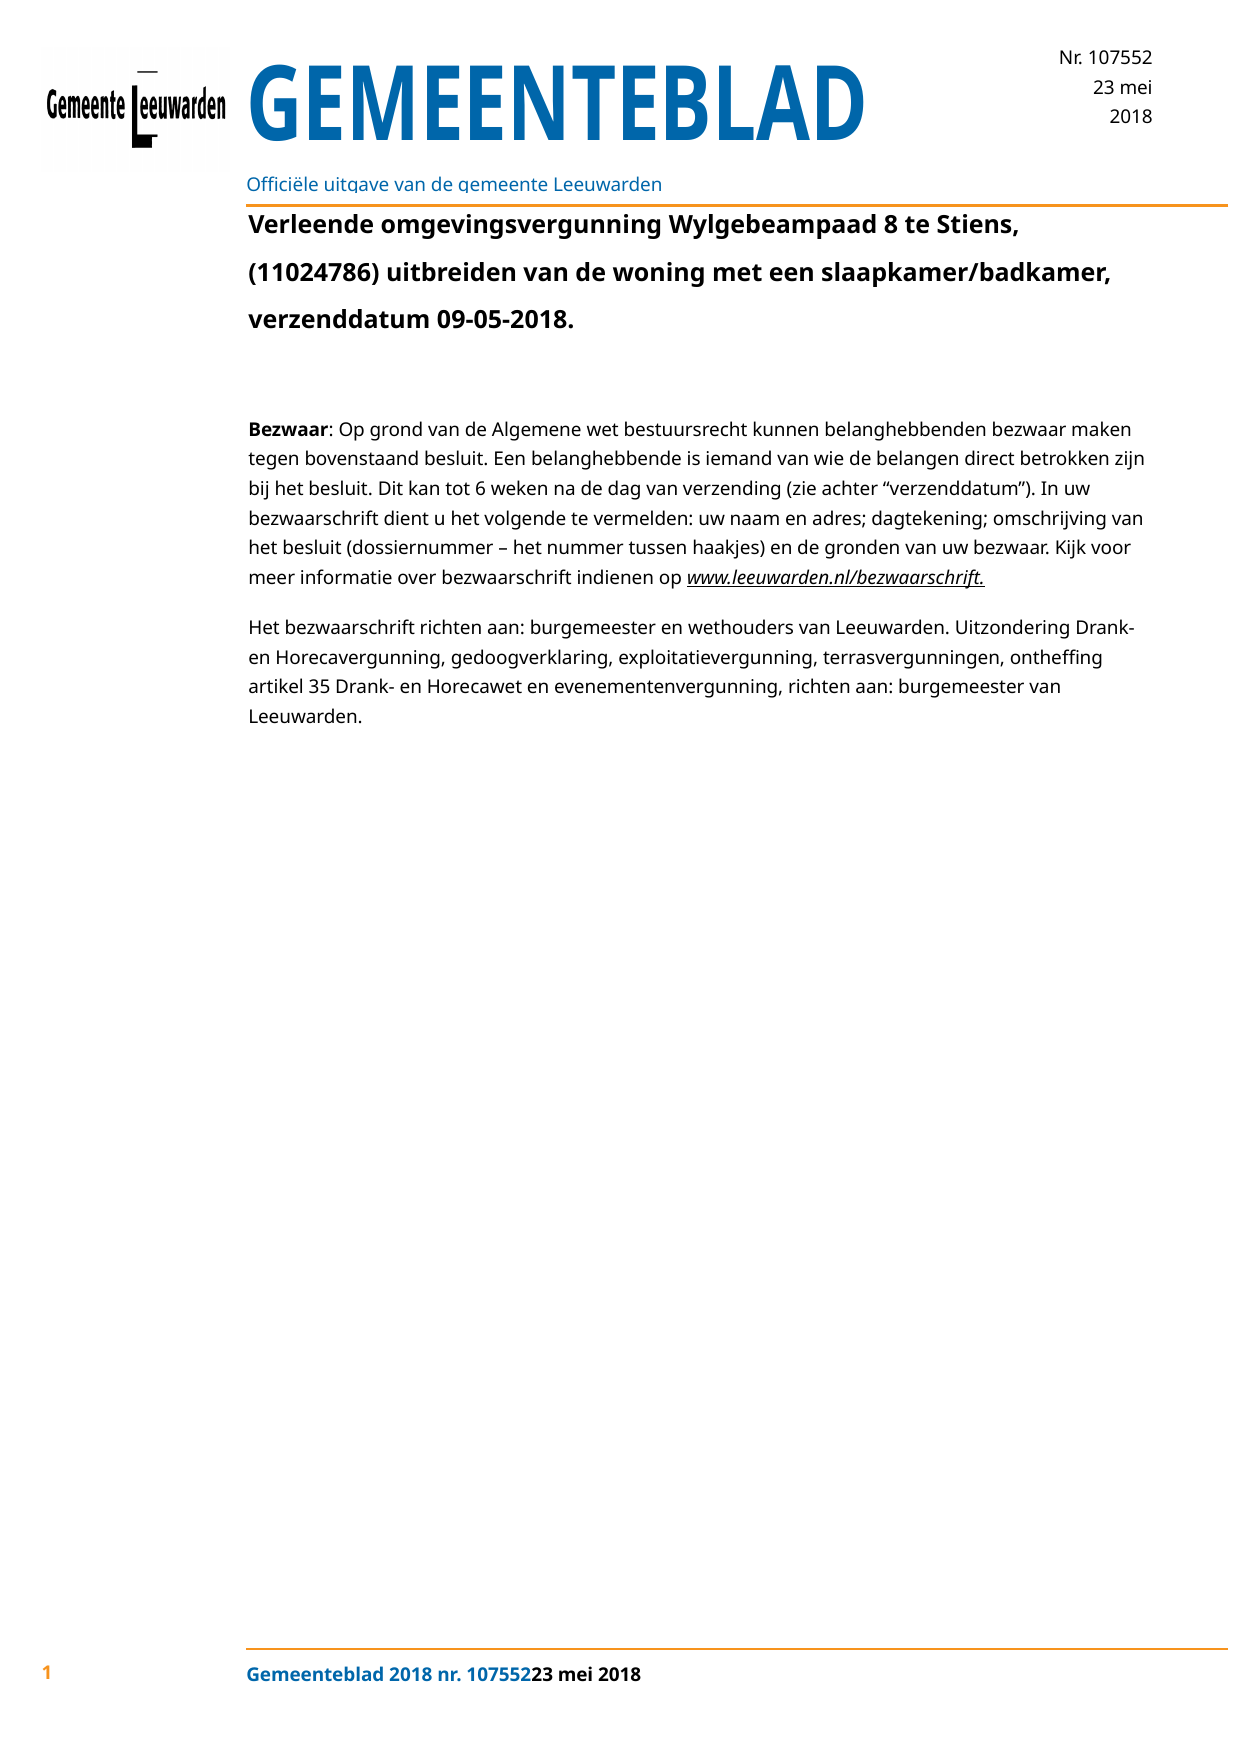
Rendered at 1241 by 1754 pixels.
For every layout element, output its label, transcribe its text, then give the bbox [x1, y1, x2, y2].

text Verleende omgevingsvergunning Wylgebeampaad 8 te Stiens, (11024786) uitbreiden van de woning met een slaapkamer/badkamer, verzenddatum 09-05-2018. [248, 207, 1152, 336]
text Het bezwaarschrift richten aan: burgemeester en wethouders van Leeuwarden. Uitzondering Drank- en Horecavergunning, gedoogverklaring, exploitatievergunning, terrasvergunningen, ontheffing artikel 35 Drank- en Horecawet en evenementenvergunning, richten aan: burgemeester van Leeuwarden. [248, 614, 1152, 729]
text Bezwaar: Op grond van de Algemene wet bestuursrecht kunnen belanghebbenden bezwaar maken tegen bovenstaand besluit. Een belanghebbende is iemand van wie de belangen direct betrokken zijn bij het besluit. Dit kan tot 6 weken na de dag van verzending (zie achter “verzenddatum”). In uw bezwaarschrift dient u het volgende te vermelden: uw naam en adres; dagtekening; omschrijving van het besluit (dossiernummer – het nummer tussen haakjes) en de gronden van uw bezwaar. Kijk voor meer informatie over bezwaarschrift indienen op www.leeuwarden.nl/bezwaarschrift. [248, 416, 1152, 589]
picture [41, 47, 231, 172]
